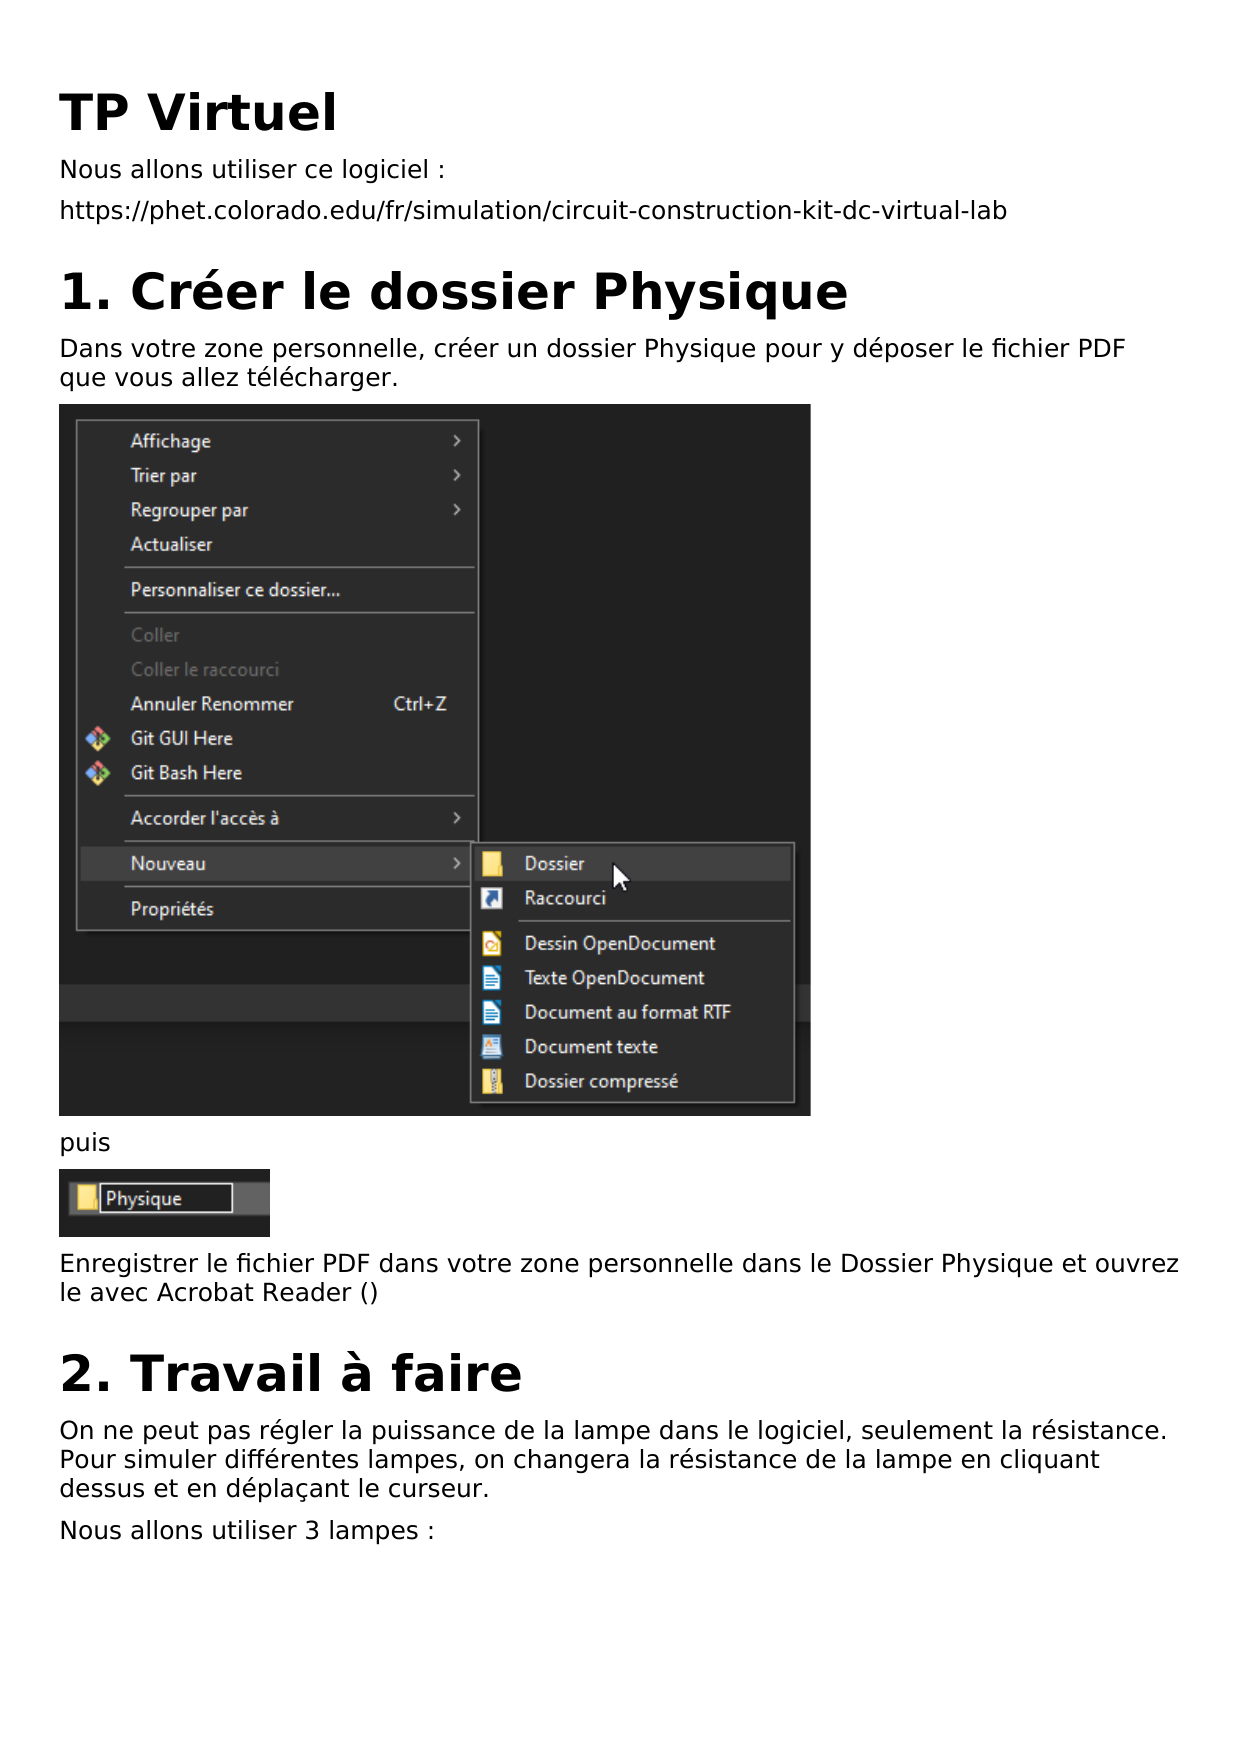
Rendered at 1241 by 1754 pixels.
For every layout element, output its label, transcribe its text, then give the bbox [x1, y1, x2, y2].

text Dans votre zone personnelle, créer un dossier Physique pour y déposer le fichier PDF que vous allez télécharger. [59, 334, 1181, 392]
subtitle TP Virtuel [59, 84, 1181, 142]
text Enregistrer le fichier PDF dans votre zone personnelle dans le Dossier Physique et ouvrez le avec Acrobat Reader () [59, 1249, 1181, 1308]
subtitle 2. Travail à faire [59, 1345, 1181, 1403]
picture [59, 404, 811, 1116]
text puis [59, 1128, 1181, 1157]
subtitle 1. Créer le dossier Physique [59, 263, 1181, 321]
text On ne peut pas régler la puissance de la lampe dans le logiciel, seulement la résistance. Pour simuler différentes lampes, on changera la résistance de la lampe en cliquant dessus et en déplaçant le curseur. [59, 1416, 1181, 1503]
text https://phet.colorado.edu/fr/simulation/circuit-construction-kit-dc-virtual-lab [59, 196, 1181, 226]
text Nous allons utiliser 3 lampes : [59, 1516, 1181, 1545]
picture [59, 1169, 270, 1237]
text Nous allons utiliser ce logiciel : [59, 155, 1181, 184]
